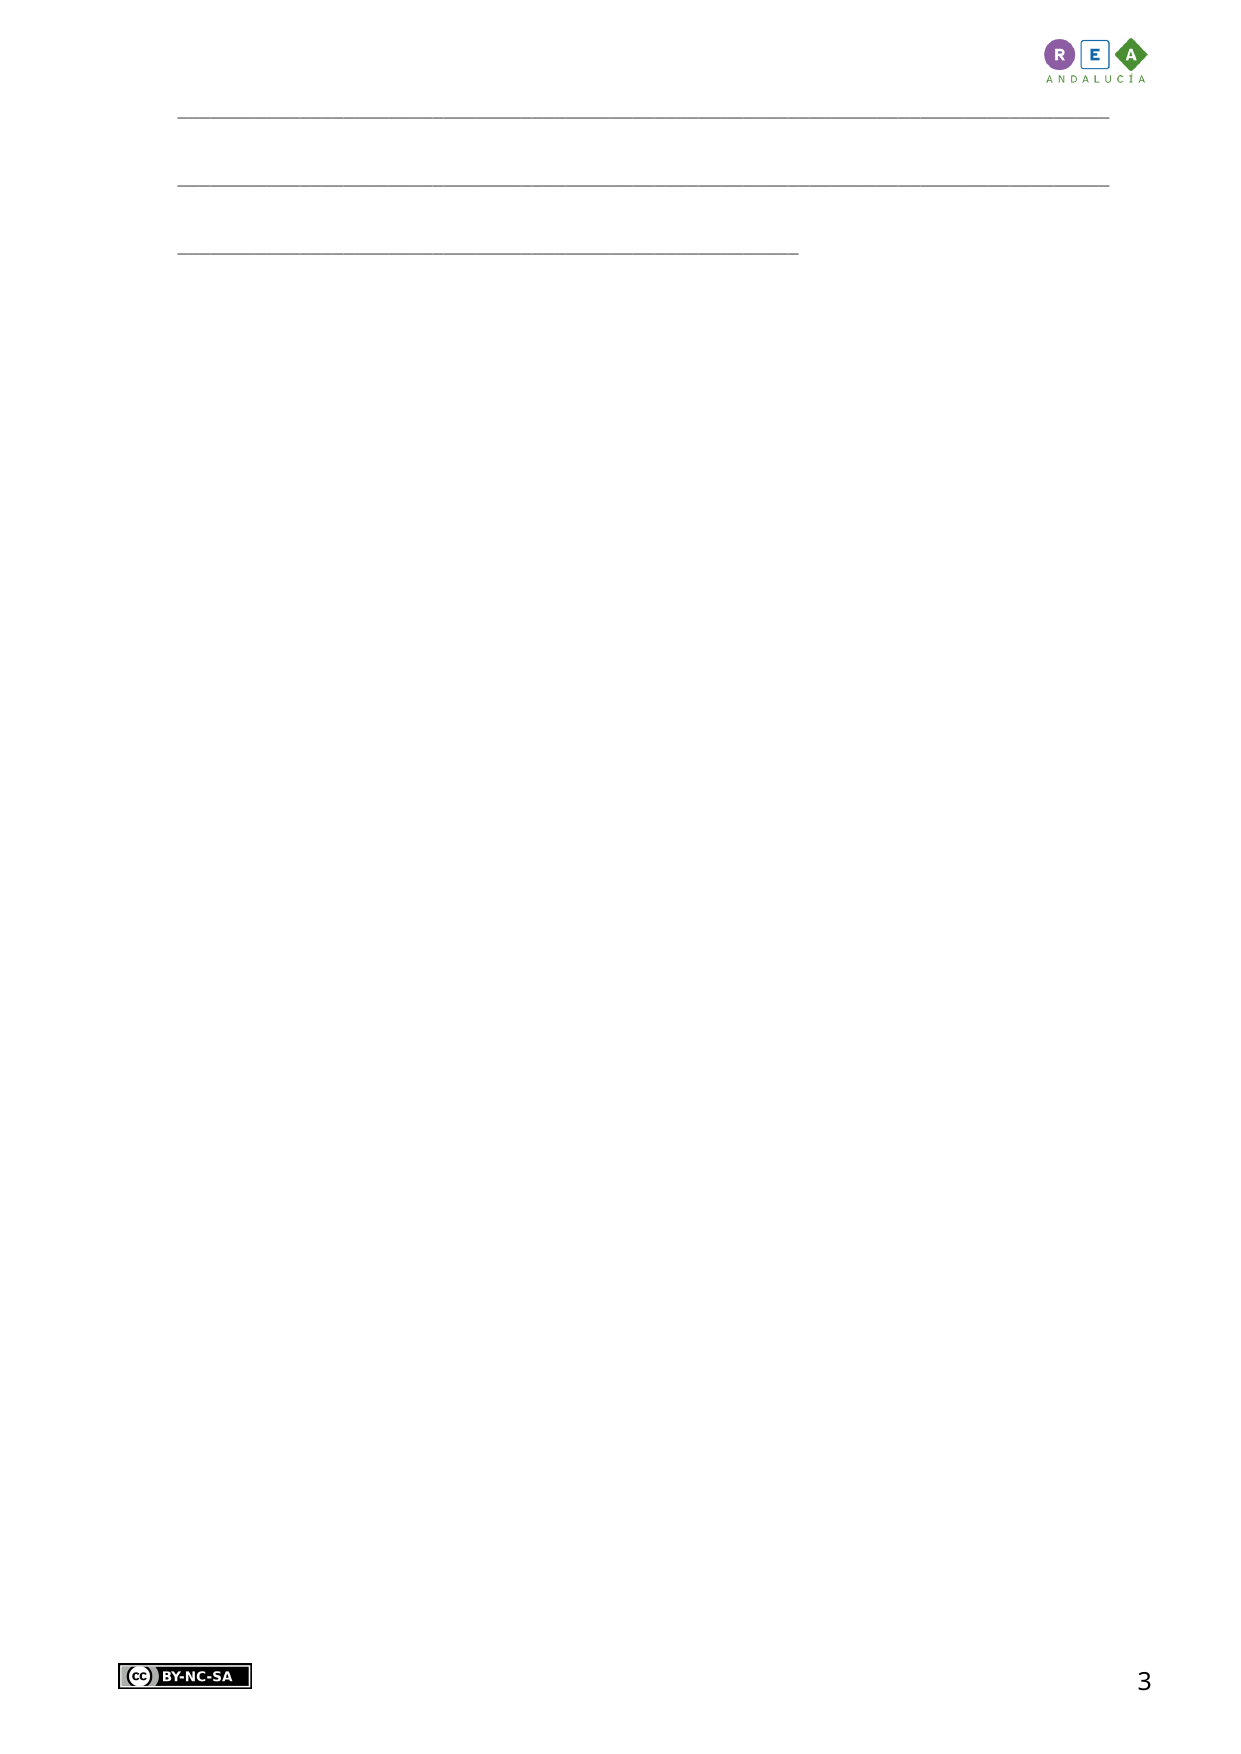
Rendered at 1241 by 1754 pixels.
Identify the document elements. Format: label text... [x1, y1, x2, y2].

picture [1039, 33, 1152, 88]
picture [118, 1663, 536, 1698]
text ________________________________________________________________________________________________________________________________________________________________________________________________________________________________ [177, 88, 1116, 259]
